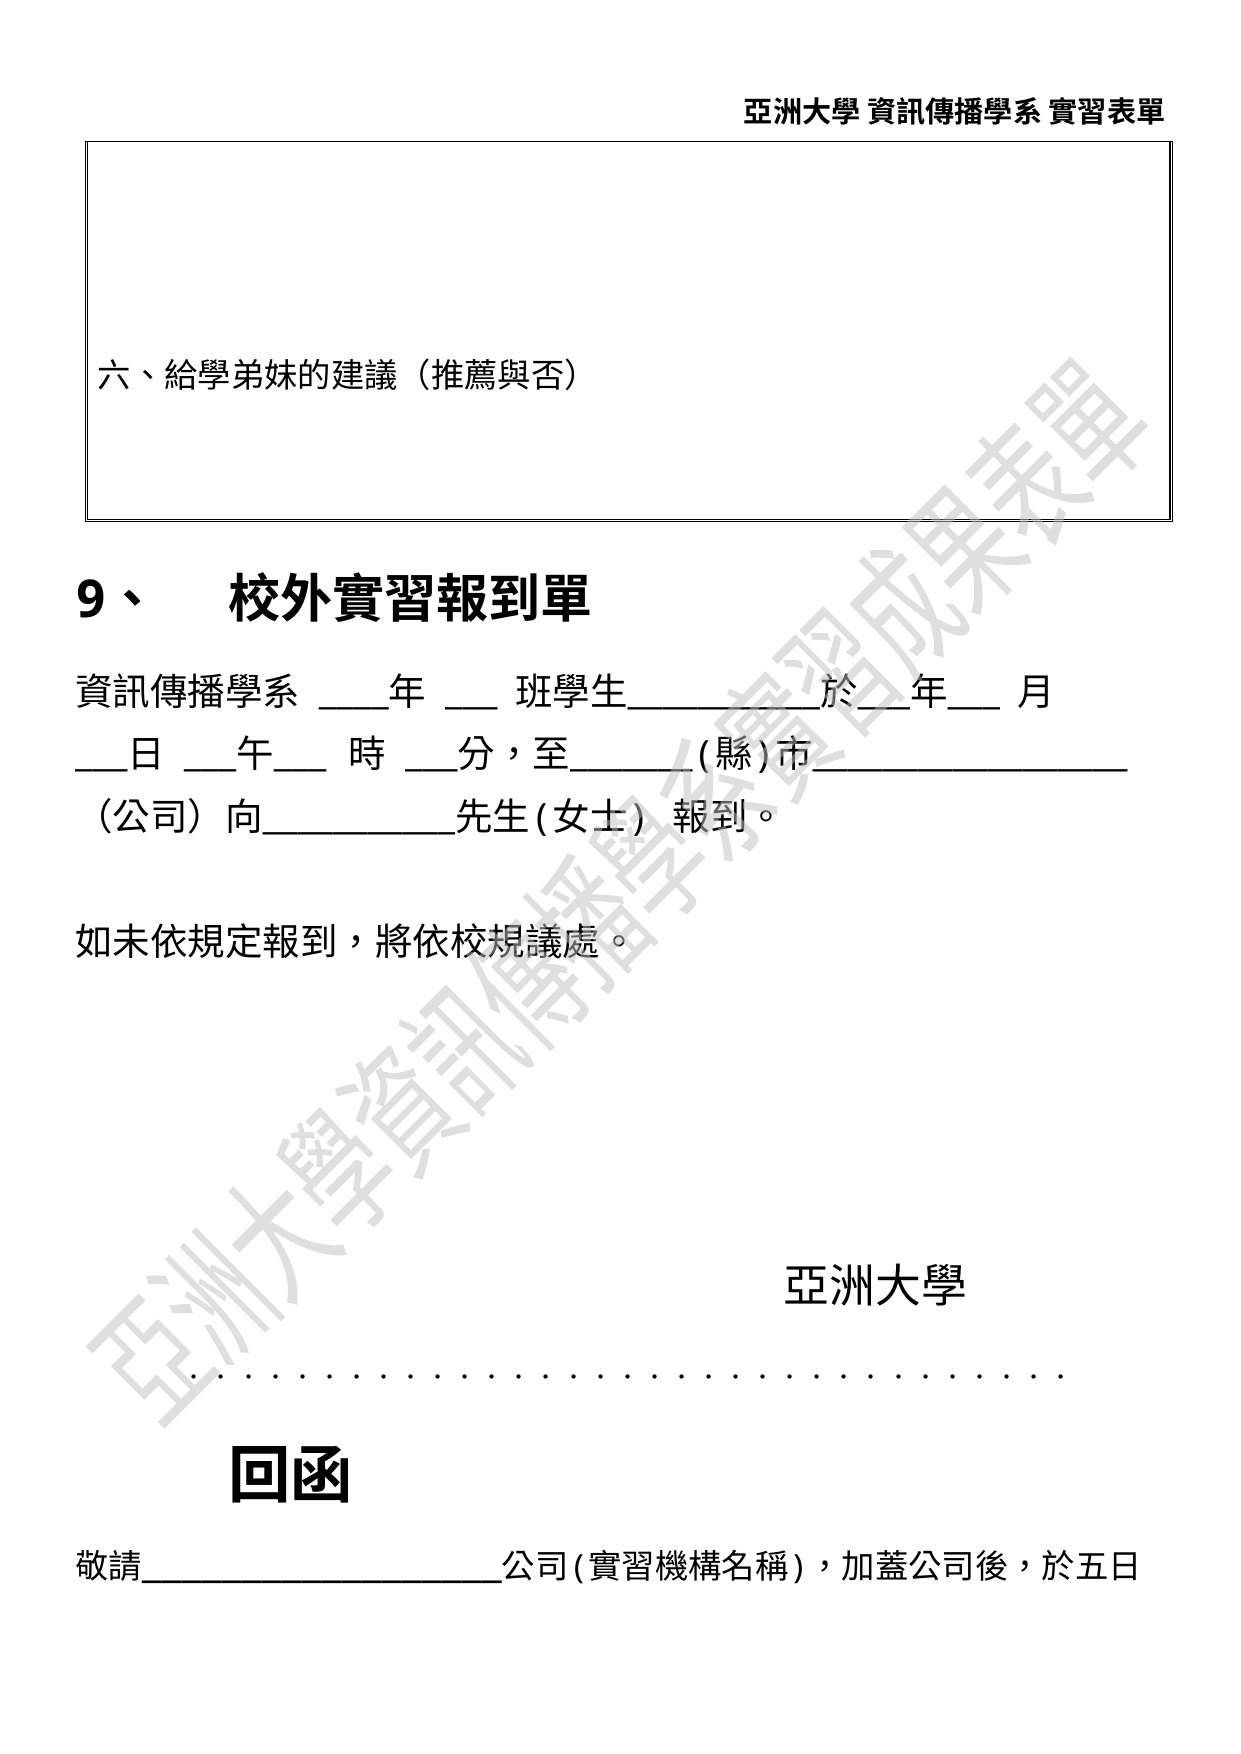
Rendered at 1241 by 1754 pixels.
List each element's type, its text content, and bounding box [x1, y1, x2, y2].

text 如未依規定報到，將依校規議處。 [587, 902, 619, 930]
text 如未依規定報到，將依校規議處。 [75, 897, 567, 959]
text 如未依規定報到，將依校規議處。 [532, 897, 568, 912]
text 回函 [228, 1397, 1165, 1522]
text 如未依規定報到，將依校規議處。 [555, 908, 582, 932]
text 如未依規定報到，將依校規議處。 [585, 941, 612, 959]
text 資訊傳播學系 ____年 ___ 班學生___________於___年___ 月 [855, 684, 889, 709]
text ___日 ___午___ 時 ___分，至_______(縣)市__________________（公司）向___________先生(女士) 報到。 [75, 709, 1165, 834]
text 資訊傳播學系 ____年 ___ 班學生___________於___年___ 月 [810, 647, 1165, 709]
text ．．．．．．．．．．．．．．．．．．．．．．．．．．．．．．．．． [90, 1338, 140, 1397]
text ．．．．．．．．．．．．．．．．．．．．．．．．．．．．．．．．． [117, 1334, 189, 1397]
table_cell 六、給學弟妹的建議（推薦與否） [88, 142, 1169, 519]
text 敬請__________________公司(實習機構名稱)，加蓋公司後，於五日 [75, 1522, 1165, 1584]
text 資訊傳播學系 ____年 ___ 班學生___________於___年___ 月 [75, 647, 835, 709]
text 亞洲大學 [228, 1209, 1165, 1334]
list 校外實習報到單 [75, 522, 1165, 647]
text ．．．．．．．．．．．．．．．．．．．．．．．．．．．．．．．．． [174, 1334, 1165, 1397]
text 資訊傳播學系 ____年 ___ 班學生___________於___年___ 月 [835, 668, 873, 706]
text 如未依規定報到，將依校規議處。 [623, 897, 1165, 959]
